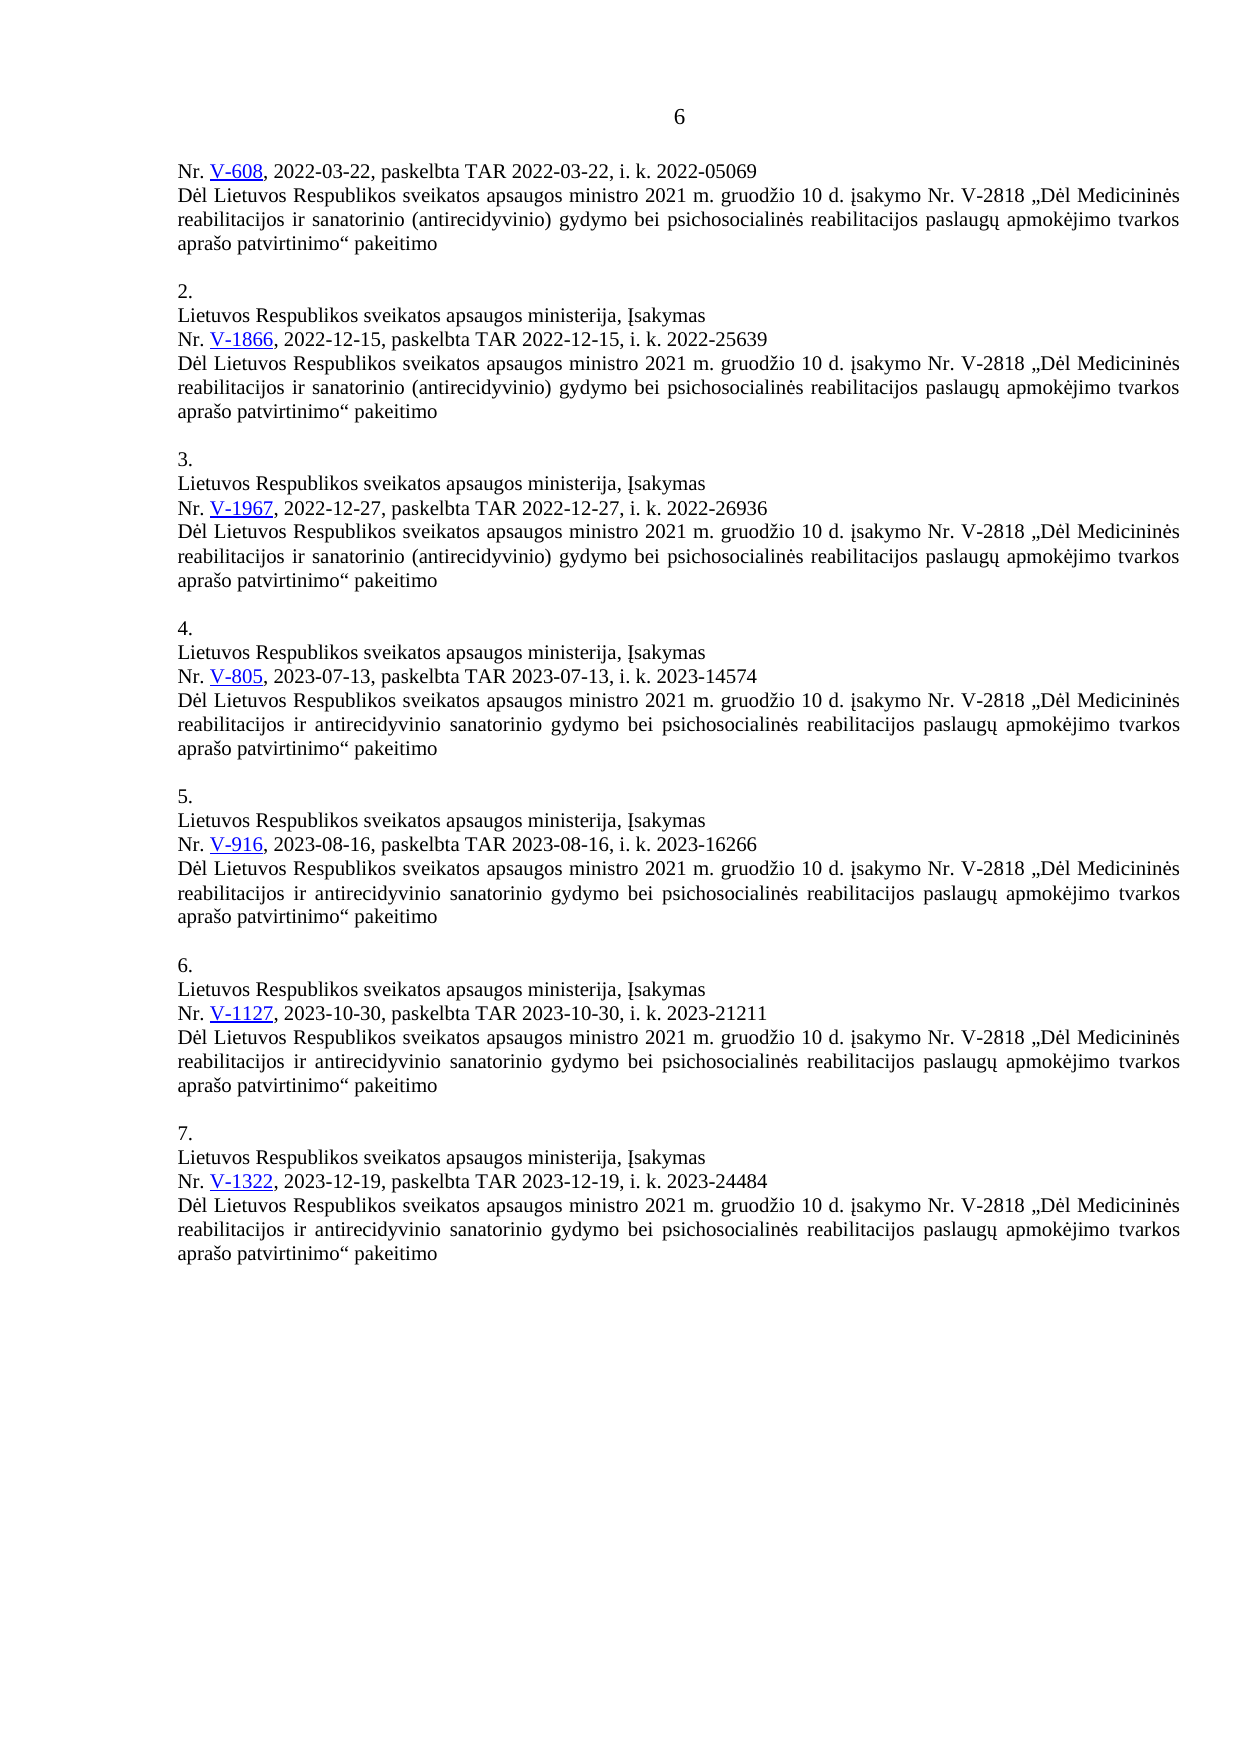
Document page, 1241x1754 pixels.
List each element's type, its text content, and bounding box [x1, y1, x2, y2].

text Dėl Lietuvos Respublikos sveikatos apsaugos ministro 2021 m. gruodžio 10 d. įsakymo Nr. V-2818 „Dėl Medicininės reabilitacijos ir antirecidyvinio sanatorinio gydymo bei psichosocialinės reabilitacijos paslaugų apmokėjimo tvarkos aprašo patvirtinimo“ pakeitimo [177, 856, 1181, 928]
text 5. [177, 784, 1181, 808]
text Dėl Lietuvos Respublikos sveikatos apsaugos ministro 2021 m. gruodžio 10 d. įsakymo Nr. V-2818 „Dėl Medicininės reabilitacijos ir sanatorinio (antirecidyvinio) gydymo bei psichosocialinės reabilitacijos paslaugų apmokėjimo tvarkos aprašo patvirtinimo“ pakeitimo [177, 351, 1181, 423]
text Nr. V-1967, 2022-12-27, paskelbta TAR 2022-12-27, i. k. 2022-26936 [177, 495, 1181, 519]
text Lietuvos Respublikos sveikatos apsaugos ministerija, Įsakymas [177, 1145, 1181, 1169]
text Lietuvos Respublikos sveikatos apsaugos ministerija, Įsakymas [177, 303, 1181, 327]
text Dėl Lietuvos Respublikos sveikatos apsaugos ministro 2021 m. gruodžio 10 d. įsakymo Nr. V-2818 „Dėl Medicininės reabilitacijos ir sanatorinio (antirecidyvinio) gydymo bei psichosocialinės reabilitacijos paslaugų apmokėjimo tvarkos aprašo patvirtinimo“ pakeitimo [177, 183, 1181, 255]
text 3. [177, 447, 1181, 471]
text 2. [177, 279, 1181, 303]
text Lietuvos Respublikos sveikatos apsaugos ministerija, Įsakymas [177, 808, 1181, 832]
text Nr. V-1322, 2023-12-19, paskelbta TAR 2023-12-19, i. k. 2023-24484 [177, 1169, 1181, 1193]
text 4. [177, 616, 1181, 640]
text Lietuvos Respublikos sveikatos apsaugos ministerija, Įsakymas [177, 640, 1181, 664]
text Nr. V-1127, 2023-10-30, paskelbta TAR 2023-10-30, i. k. 2023-21211 [177, 1001, 1181, 1025]
text Dėl Lietuvos Respublikos sveikatos apsaugos ministro 2021 m. gruodžio 10 d. įsakymo Nr. V-2818 „Dėl Medicininės reabilitacijos ir antirecidyvinio sanatorinio gydymo bei psichosocialinės reabilitacijos paslaugų apmokėjimo tvarkos aprašo patvirtinimo“ pakeitimo [177, 1025, 1181, 1097]
text Nr. V-608, 2022-03-22, paskelbta TAR 2022-03-22, i. k. 2022-05069 [177, 158, 1181, 183]
text Dėl Lietuvos Respublikos sveikatos apsaugos ministro 2021 m. gruodžio 10 d. įsakymo Nr. V-2818 „Dėl Medicininės reabilitacijos ir sanatorinio (antirecidyvinio) gydymo bei psichosocialinės reabilitacijos paslaugų apmokėjimo tvarkos aprašo patvirtinimo“ pakeitimo [177, 519, 1181, 592]
text 7. [177, 1121, 1181, 1145]
text Lietuvos Respublikos sveikatos apsaugos ministerija, Įsakymas [177, 471, 1181, 495]
text Nr. V-1866, 2022-12-15, paskelbta TAR 2022-12-15, i. k. 2022-25639 [177, 327, 1181, 351]
text Dėl Lietuvos Respublikos sveikatos apsaugos ministro 2021 m. gruodžio 10 d. įsakymo Nr. V-2818 „Dėl Medicininės reabilitacijos ir antirecidyvinio sanatorinio gydymo bei psichosocialinės reabilitacijos paslaugų apmokėjimo tvarkos aprašo patvirtinimo“ pakeitimo [177, 1193, 1181, 1265]
text Nr. V-805, 2023-07-13, paskelbta TAR 2023-07-13, i. k. 2023-14574 [177, 664, 1181, 688]
text Lietuvos Respublikos sveikatos apsaugos ministerija, Įsakymas [177, 977, 1181, 1001]
text 6. [177, 953, 1181, 977]
text Nr. V-916, 2023-08-16, paskelbta TAR 2023-08-16, i. k. 2023-16266 [177, 832, 1181, 856]
text Dėl Lietuvos Respublikos sveikatos apsaugos ministro 2021 m. gruodžio 10 d. įsakymo Nr. V-2818 „Dėl Medicininės reabilitacijos ir antirecidyvinio sanatorinio gydymo bei psichosocialinės reabilitacijos paslaugų apmokėjimo tvarkos aprašo patvirtinimo“ pakeitimo [177, 688, 1181, 760]
